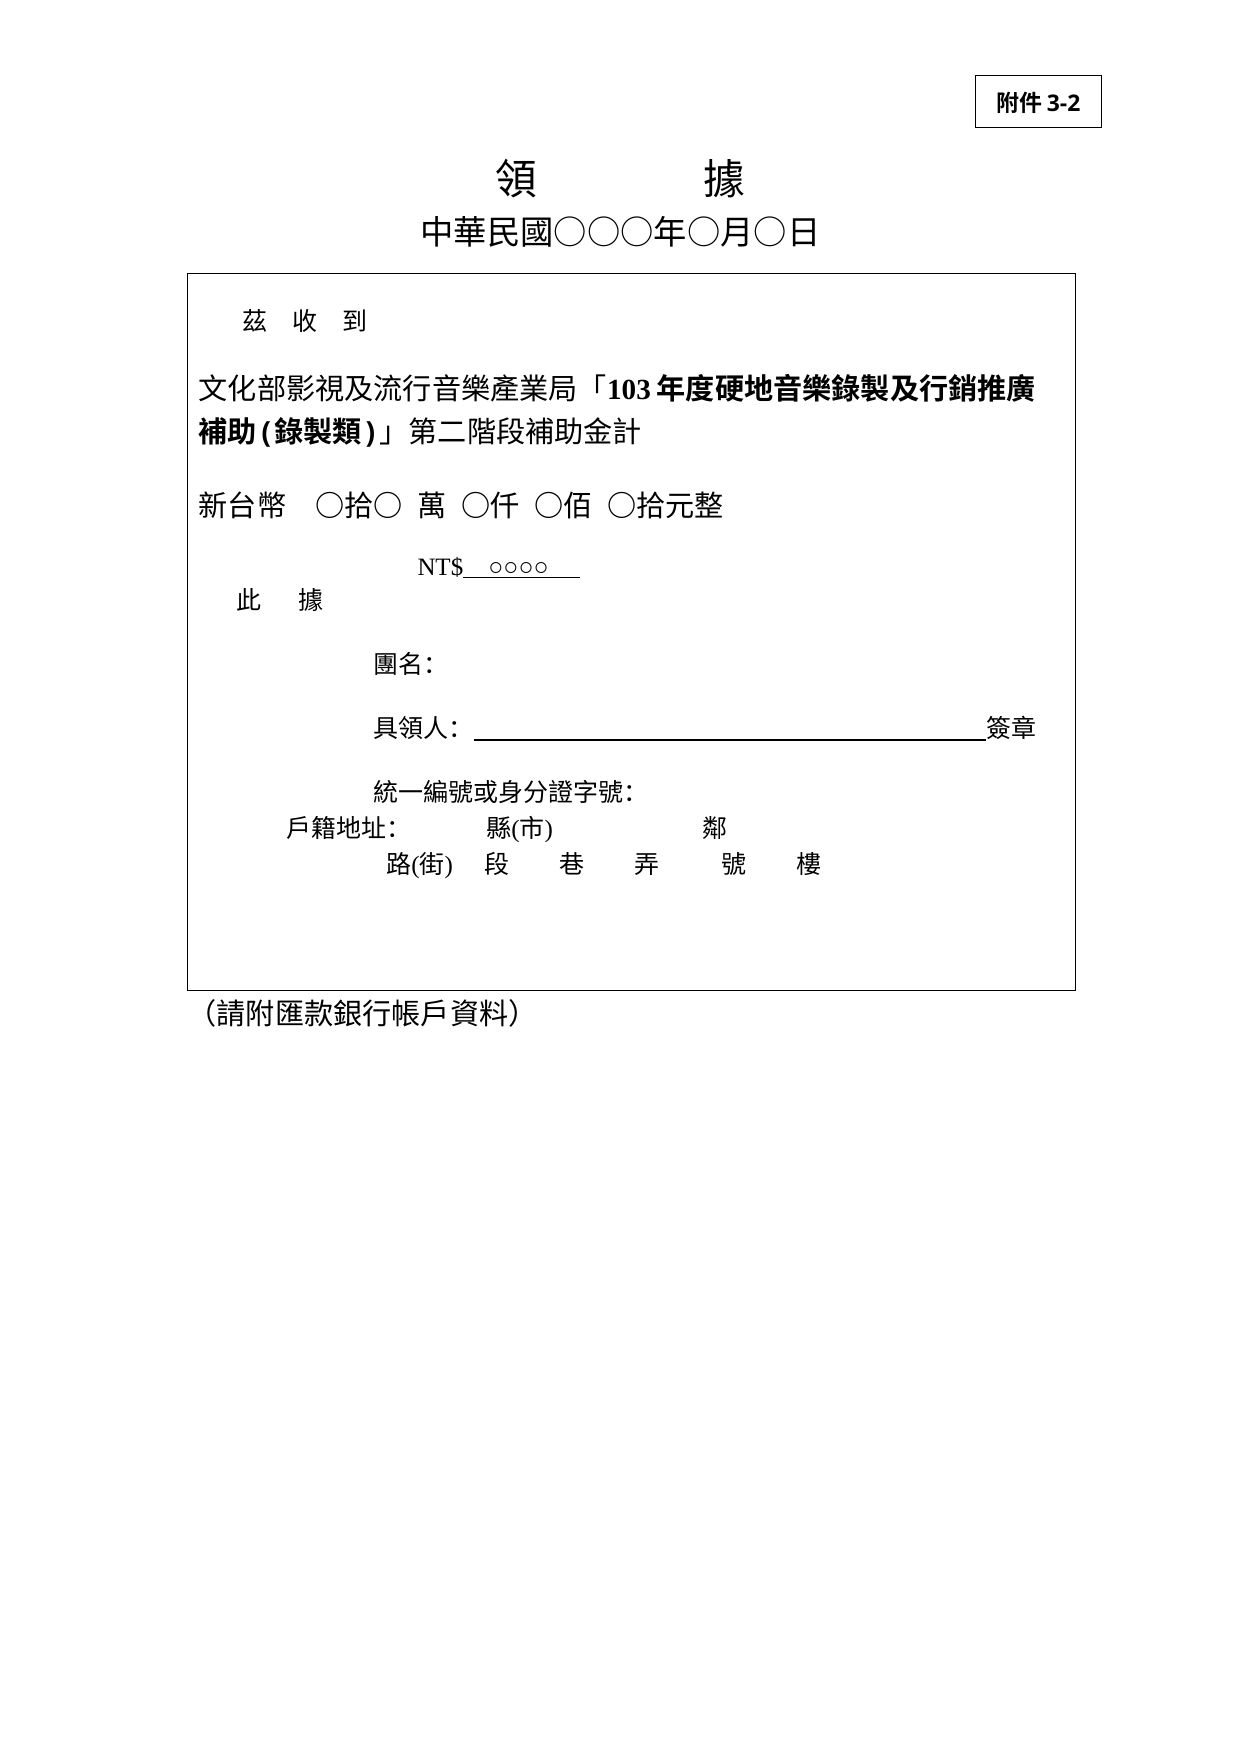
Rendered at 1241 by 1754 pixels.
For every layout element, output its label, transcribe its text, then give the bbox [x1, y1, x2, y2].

text 中華民國○○○年○月○日 [187, 206, 1053, 254]
text 附件3-2 [985, 85, 1092, 118]
table_header 茲 收 到 文化部影視及流行音樂產業局「103年度硬地音樂錄製及行銷推廣補助(錄製類)」第二階段補助金計 新台幣 ○拾○ 萬 ○仟 ○佰 ○拾元整 NT$ ○○○○ 此 據 團名： 具領人： 簽章 統一編號或身分證字號： 戶籍地址： 縣(市) 鄰 路(街) 段 巷 弄 號 樓 [188, 274, 1075, 989]
text （請附匯款銀行帳戶資料） [187, 991, 1053, 1033]
text 領 據 [187, 146, 1053, 206]
